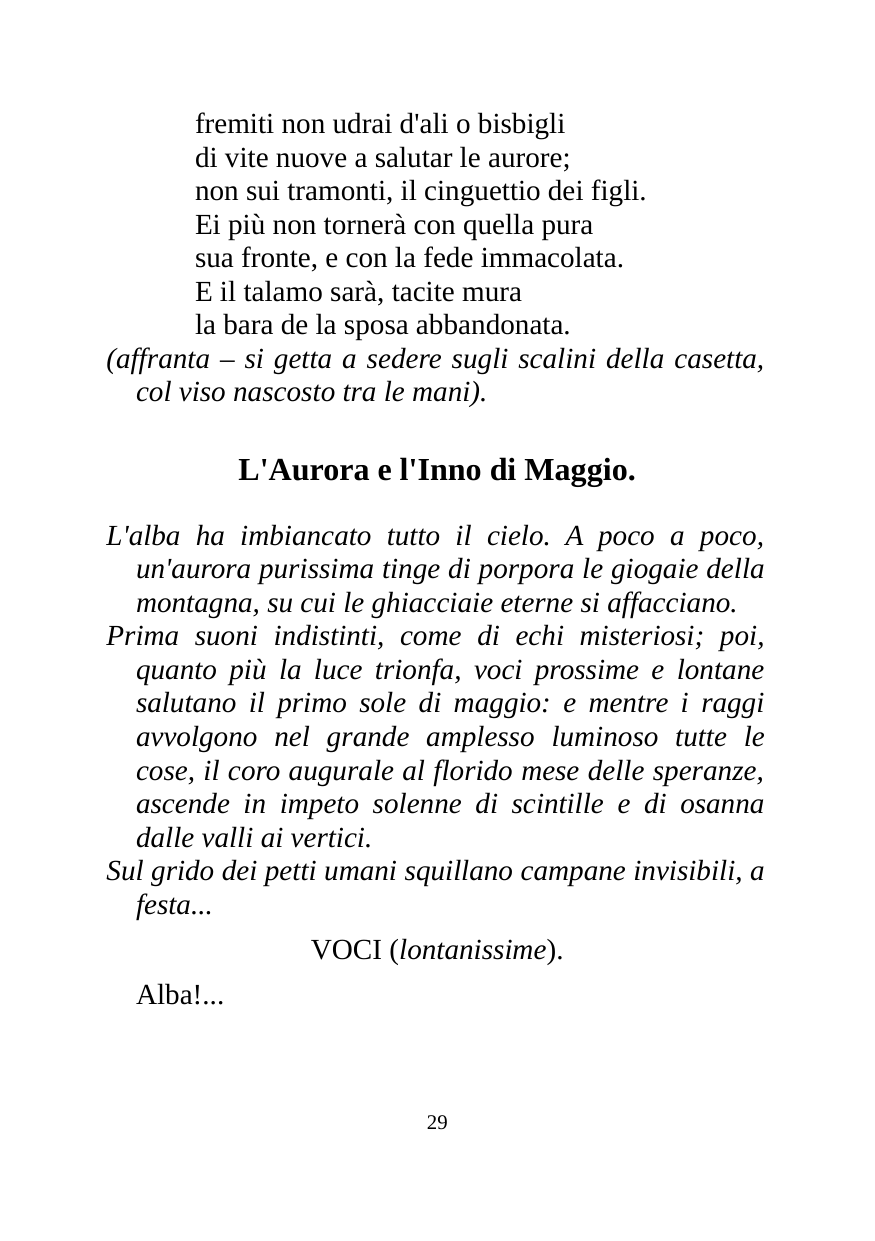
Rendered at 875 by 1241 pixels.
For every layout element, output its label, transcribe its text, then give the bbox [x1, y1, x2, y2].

text L'alba ha imbiancato tutto il cielo. A poco a poco, un'aurora purissima tinge di porpora le giogaie della montagna, su cui le ghiacciaie eterne si affacciano. [106, 518, 768, 618]
text Alba!... [136, 977, 768, 1011]
text fremiti non udrai d'ali o bisbigli di vite nuove a salutar le aurore; non sui tramonti, il cinguettio dei figli. Ei più non tornerà con quella pura sua fronte, e con la fede immacolata. E il talamo sarà, tacite mura la bara de la sposa abbandonata. [195, 106, 768, 341]
text (affranta – si getta a sedere sugli scalini della casetta, col viso nascosto tra le mani). [106, 341, 768, 408]
text Prima suoni indistinti, come di echi misteriosi; poi, quanto più la luce trionfa, voci prossime e lontane salutano il primo sole di maggio: e mentre i raggi avvolgono nel grande amplesso luminoso tutte le cose, il coro augurale al florido mese delle speranze, ascende in impeto solenne di scintille e di osanna dalle valli ai vertici. [106, 618, 768, 853]
text VOCI (lontanissime). [106, 932, 768, 966]
subtitle L'Aurora e l'Inno di Maggio. [106, 451, 768, 488]
text Sul grido dei petti umani squillano campane invisibili, a festa... [106, 853, 768, 920]
